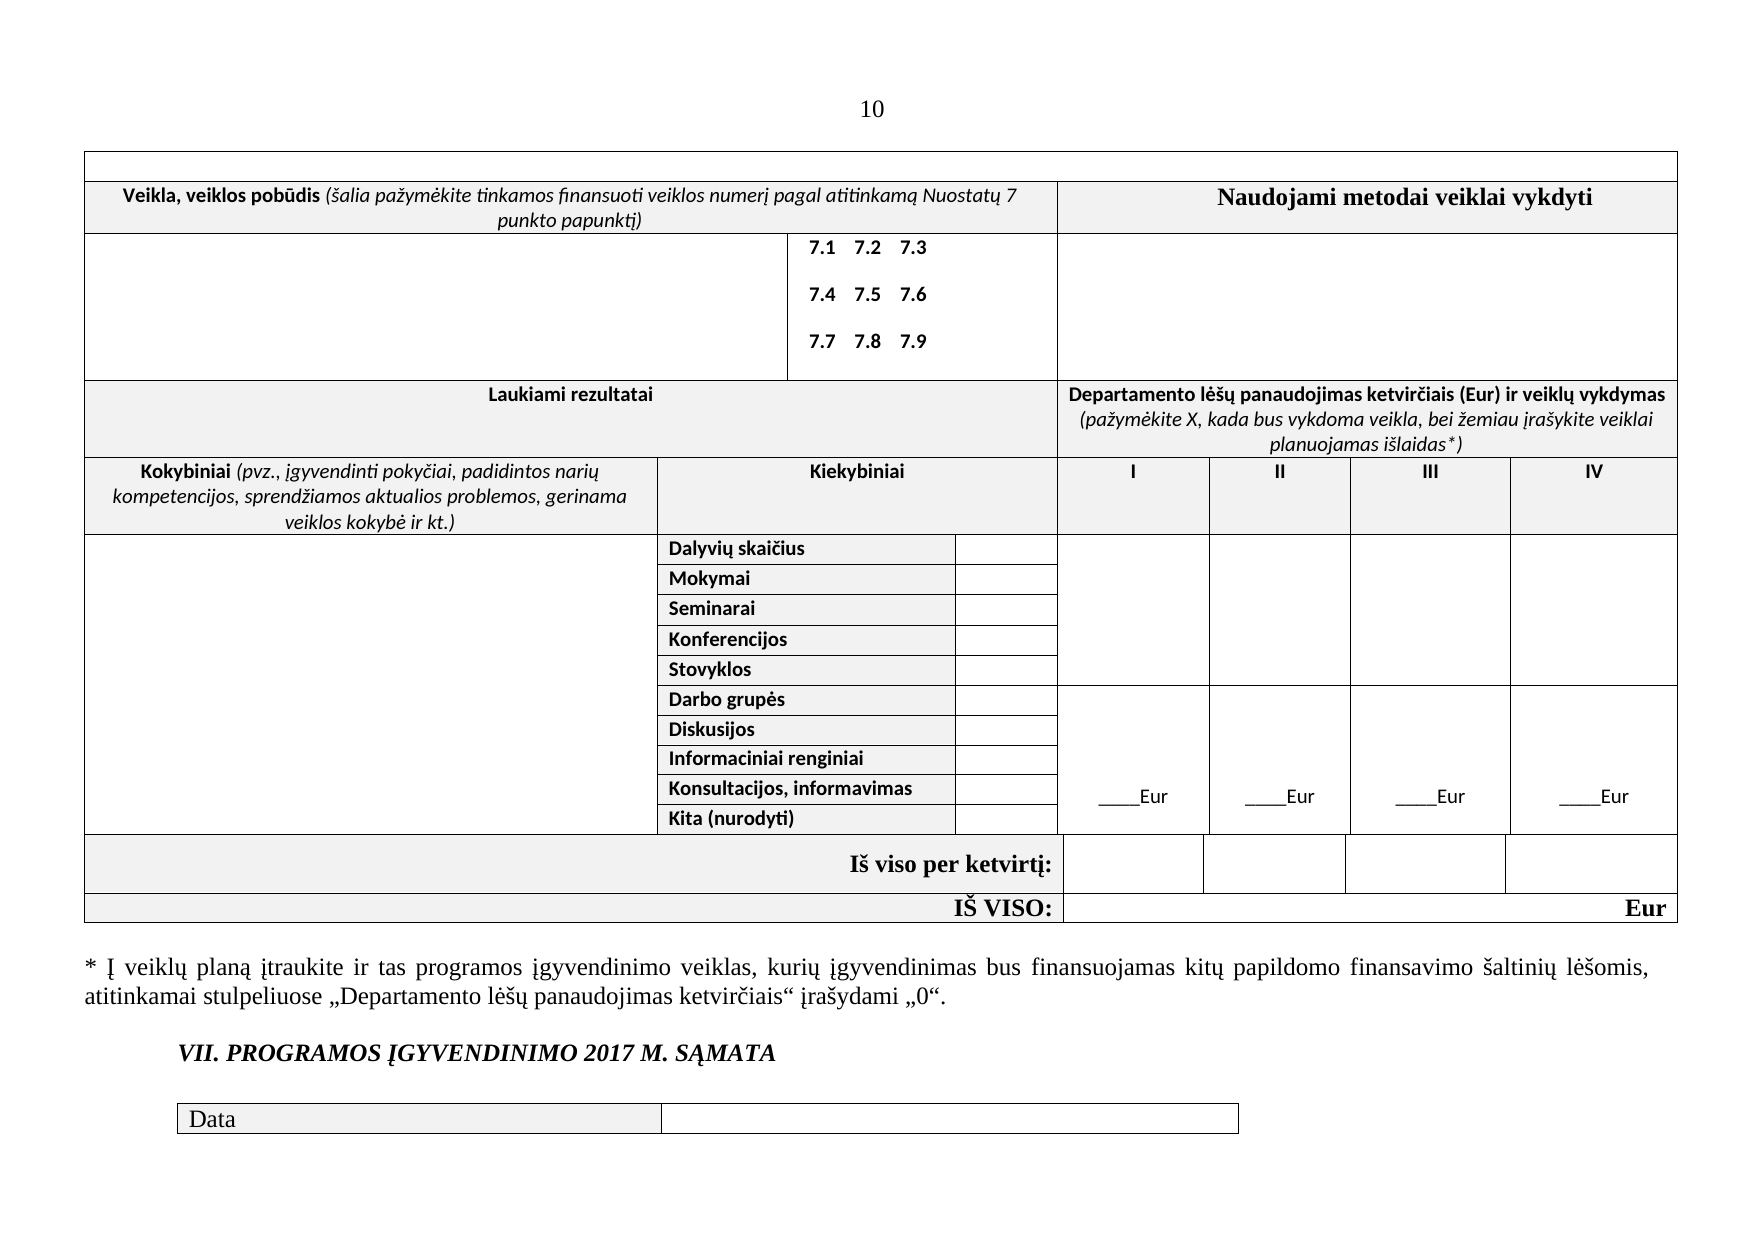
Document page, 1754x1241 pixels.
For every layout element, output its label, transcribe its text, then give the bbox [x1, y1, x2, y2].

table_cell Seminarai [658, 595, 955, 625]
table_cell [956, 565, 1057, 594]
table_cell I [1058, 458, 1209, 534]
table_cell [1204, 835, 1345, 892]
table_cell Konsultacijos, informavimas [658, 775, 955, 804]
text * Į veiklų planą įtraukite ir tas programos įgyvendinimo veiklas, kurių įgyvendinimas bus finansuojamas kitų papildomo finansavimo šaltinių lėšomis, atitinkamai stulpeliuose „Departamento lėšų panaudojimas ketvirčiais“ įrašydami „0“. [84, 952, 1650, 1009]
table_cell Dalyvių skaičius [658, 535, 955, 564]
table_cell [956, 626, 1057, 655]
table_cell ____Eur [1511, 686, 1677, 834]
table_cell ____Eur [1351, 686, 1510, 834]
table_cell 7.1 7.2 7.3 7.4 7.5 7.6 7.7 7.8 7.9 [788, 234, 1057, 380]
table_cell Stovyklos [658, 656, 955, 685]
table_cell [1064, 835, 1203, 892]
table_cell IŠ VISO: [85, 894, 1063, 922]
table_cell [85, 234, 787, 380]
table_cell IV [1511, 458, 1677, 534]
table_cell [956, 595, 1057, 625]
table_cell [85, 535, 657, 834]
table_cell [956, 746, 1057, 774]
table_cell III [1351, 458, 1510, 534]
table_cell Eur [1064, 894, 1677, 922]
table_cell Kita (nurodyti) [658, 805, 955, 834]
table_cell Kiekybiniai [658, 458, 1057, 534]
table_cell Diskusijos [658, 716, 955, 744]
table_cell Kokybiniai (pvz., įgyvendinti pokyčiai, padidintos narių kompetencijos, sprendžiamos aktualios problemos, gerinama veiklos kokybė ir kt.) [85, 458, 657, 534]
table_cell Informaciniai renginiai [658, 746, 955, 774]
table_cell [1351, 535, 1510, 685]
table_cell [956, 686, 1057, 715]
table_cell Iš viso per ketvirtį: [85, 835, 1063, 892]
table_cell [1346, 835, 1505, 892]
table_cell [1506, 835, 1677, 892]
table_cell [956, 535, 1057, 564]
table_cell Veikla, veiklos pobūdis (šalia pažymėkite tinkamos finansuoti veiklos numerį pagal atitinkamą Nuostatų 7 punkto papunktį) [85, 182, 1057, 233]
table_cell [85, 152, 1677, 181]
table_cell [1511, 535, 1677, 685]
table_cell II [1210, 458, 1350, 534]
table_cell [956, 656, 1057, 685]
table_cell [956, 775, 1057, 804]
table_cell [1210, 535, 1350, 685]
table_header Data [178, 1104, 661, 1133]
table_header [662, 1104, 1238, 1133]
table_cell Naudojami metodai veiklai vykdyti [1058, 182, 1677, 233]
table_cell Laukiami rezultatai [85, 381, 1057, 457]
table_cell [1058, 535, 1209, 685]
table_cell Departamento lėšų panaudojimas ketvirčiais (Eur) ir veiklų vykdymas (pažymėkite X, kada bus vykdoma veikla, bei žemiau įrašykite veiklai planuojamas išlaidas*) [1058, 381, 1677, 457]
text VII. PROGRAMOS ĮGYVENDINIMO 2017 M. SĄMATA [177, 1038, 1695, 1067]
table_cell Konferencijos [658, 626, 955, 655]
table_cell Mokymai [658, 565, 955, 594]
table_cell [956, 716, 1057, 744]
table_cell [956, 805, 1057, 834]
table_cell [1058, 234, 1677, 380]
table_cell ____Eur [1058, 686, 1209, 834]
table_cell Darbo grupės [658, 686, 955, 715]
table_cell ____Eur [1210, 686, 1350, 834]
